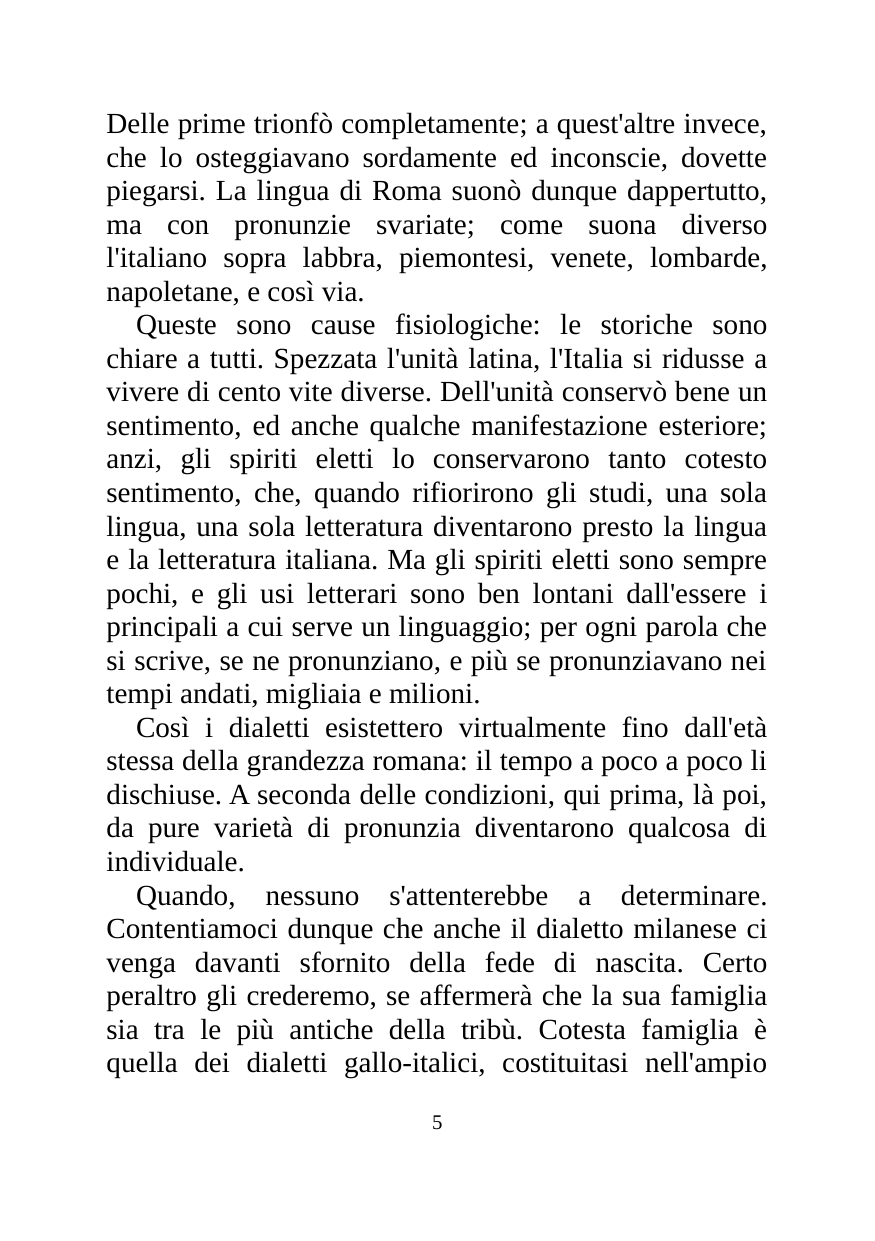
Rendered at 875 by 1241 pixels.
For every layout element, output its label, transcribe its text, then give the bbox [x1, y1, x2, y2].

text Così i dialetti esistettero virtualmente fino dall'età stessa della grandezza romana: il tempo a poco a poco li dischiuse. A seconda delle condizioni, qui prima, là poi, da pure varietà di pronunzia diventarono qualcosa di individuale. [106, 710, 768, 878]
text Quando, nessuno s'attenterebbe a determinare. Contentiamoci dunque che anche il dialetto milanese ci venga davanti sfornito della fede di nascita. Certo peraltro gli crederemo, se affermerà che la sua famiglia sia tra le più antiche della tribù. Cotesta famiglia è quella dei dialetti gallo-italici, costituitasi nell'ampio [106, 878, 768, 1079]
text Delle prime trionfò completamente; a quest'altre invece, che lo osteggiavano sordamente ed inconscie, dovette piegarsi. La lingua di Roma suonò dunque dappertutto, ma con pronunzie svariate; come suona diverso l'italiano sopra labbra, piemontesi, venete, lombarde, napoletane, e così via. [106, 106, 768, 307]
text Queste sono cause fisiologiche: le storiche sono chiare a tutti. Spezzata l'unità latina, l'Italia si ridusse a vivere di cento vite diverse. Dell'unità conservò bene un sentimento, ed anche qualche manifestazione esteriore; anzi, gli spiriti eletti lo conservarono tanto cotesto sentimento, che, quando rifiorirono gli studi, una sola lingua, una sola letteratura diventarono presto la lingua e la letteratura italiana. Ma gli spiriti eletti sono sempre pochi, e gli usi letterari sono ben lontani dall'essere i principali a cui serve un linguaggio; per ogni parola che si scrive, se ne pronunziano, e più se pronunziavano nei tempi andati, migliaia e milioni. [106, 307, 768, 710]
